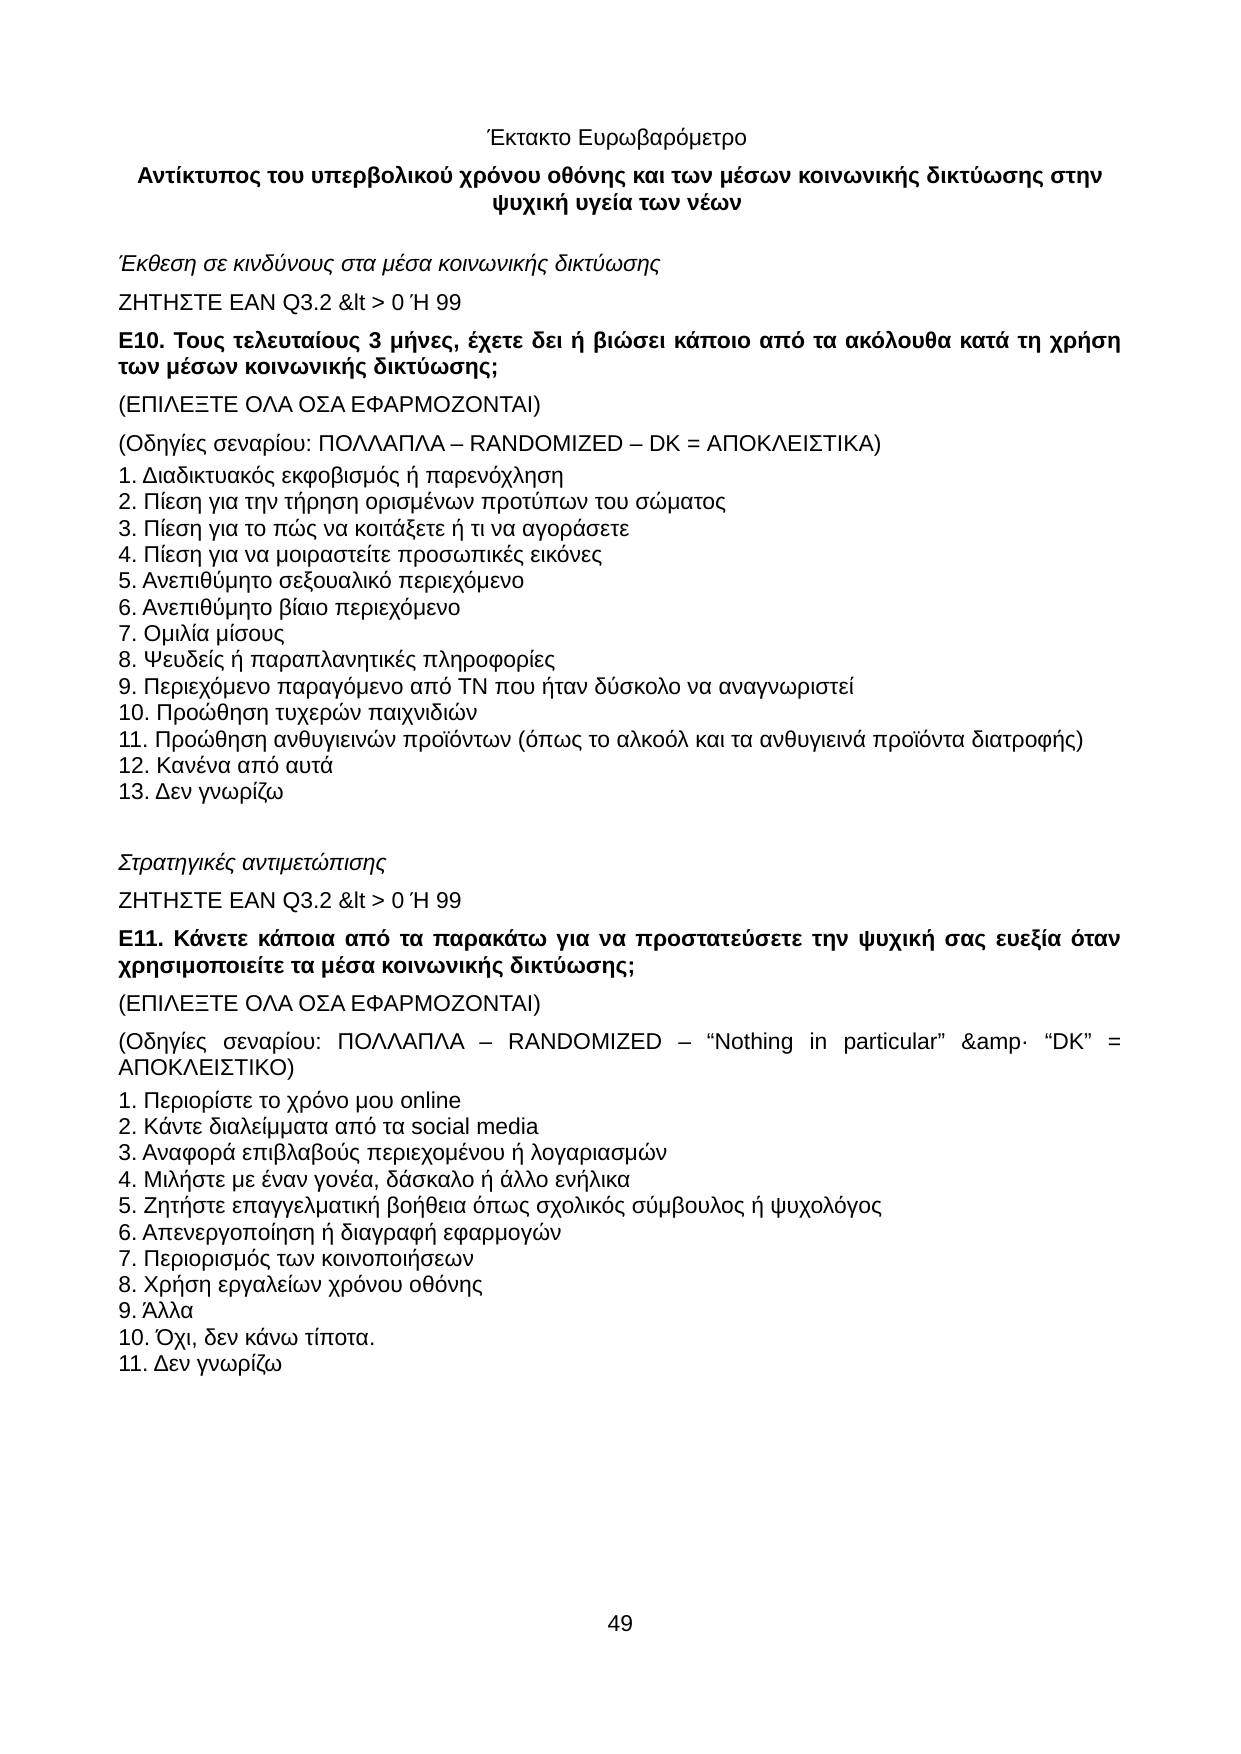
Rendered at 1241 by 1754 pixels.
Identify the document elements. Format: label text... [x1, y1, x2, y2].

text 9. Περιεχόμενο παραγόμενο από ΤΝ που ήταν δύσκολο να αναγνωριστεί [118, 673, 1122, 699]
text 1. Περιορίστε το χρόνο μου online [118, 1087, 1122, 1113]
text (Οδηγίες σεναρίου: ΠΟΛΛΑΠΛΑ – RANDOMIZED – “Nothing in particular” &amp· “DK” = ΑΠΟΚΛΕΙΣΤΙΚΟ) [118, 1028, 1122, 1081]
text 4. Μιλήστε με έναν γονέα, δάσκαλο ή άλλο ενήλικα [118, 1166, 1122, 1192]
text 3. Αναφορά επιβλαβούς περιεχομένου ή λογαριασμών [118, 1139, 1122, 1166]
text 7. Ομιλία μίσους [118, 620, 1122, 646]
text 12. Κανένα από αυτά [118, 752, 1122, 778]
text 11. Προώθηση ανθυγιεινών προϊόντων (όπως το αλκοόλ και τα ανθυγιεινά προϊόντα διατροφής) [118, 726, 1122, 752]
text 3. Πίεση για το πώς να κοιτάξετε ή τι να αγοράσετε [118, 515, 1122, 541]
text 5. Ανεπιθύμητο σεξουαλικό περιεχόμενο [118, 567, 1122, 594]
text 6. Ανεπιθύμητο βίαιο περιεχόμενο [118, 594, 1122, 620]
text 2. Κάντε διαλείμματα από τα social media [118, 1113, 1122, 1139]
text (ΕΠΙΛΕΞΤΕ ΟΛΑ ΟΣΑ ΕΦΑΡΜΟΖΟΝΤΑΙ) [118, 391, 1122, 418]
text 7. Περιορισμός των κοινοποιήσεων [118, 1245, 1122, 1271]
text Ε10. Τους τελευταίους 3 μήνες, έχετε δει ή βιώσει κάποιο από τα ακόλουθα κατά τη χρήση των μέσων κοινωνικής δικτύωσης; [118, 327, 1122, 379]
text 9. Άλλα [118, 1297, 1122, 1324]
text 4. Πίεση για να μοιραστείτε προσωπικές εικόνες [118, 541, 1122, 567]
text 10. Όχι, δεν κάνω τίποτα. [118, 1324, 1122, 1350]
text 2. Πίεση για την τήρηση ορισμένων προτύπων του σώματος [118, 488, 1122, 515]
text 6. Απενεργοποίηση ή διαγραφή εφαρμογών [118, 1218, 1122, 1245]
text Στρατηγικές αντιμετώπισης [118, 849, 1122, 875]
text 1. Διαδικτυακός εκφοβισμός ή παρενόχληση [118, 462, 1122, 488]
text 8. Ψευδείς ή παραπλανητικές πληροφορίες [118, 646, 1122, 673]
text Έκθεση σε κινδύνους στα μέσα κοινωνικής δικτύωσης [118, 250, 1122, 277]
text 11. Δεν γνωρίζω [118, 1350, 1122, 1377]
text (Οδηγίες σεναρίου: ΠΟΛΛΑΠΛΑ – RANDOMIZED – DK = ΑΠΟΚΛΕΙΣΤΙΚΑ) [118, 430, 1122, 456]
text ΖΗΤΗΣΤΕ ΕΑΝ Q3.2 &lt > 0 Ή 99 [118, 289, 1122, 315]
text (ΕΠΙΛΕΞΤΕ ΟΛΑ ΟΣΑ ΕΦΑΡΜΟΖΟΝΤΑΙ) [118, 990, 1122, 1016]
text 13. Δεν γνωρίζω [118, 778, 1122, 804]
text 10. Προώθηση τυχερών παιχνιδιών [118, 699, 1122, 726]
text 8. Χρήση εργαλείων χρόνου οθόνης [118, 1271, 1122, 1297]
text Ε11. Κάνετε κάποια από τα παρακάτω για να προστατεύσετε την ψυχική σας ευεξία όταν χρησιμοποιείτε τα μέσα κοινωνικής δικτύωσης; [118, 925, 1122, 978]
text 5. Ζητήστε επαγγελματική βοήθεια όπως σχολικός σύμβουλος ή ψυχολόγος [118, 1192, 1122, 1218]
text ΖΗΤΗΣΤΕ ΕΑΝ Q3.2 &lt > 0 Ή 99 [118, 887, 1122, 913]
